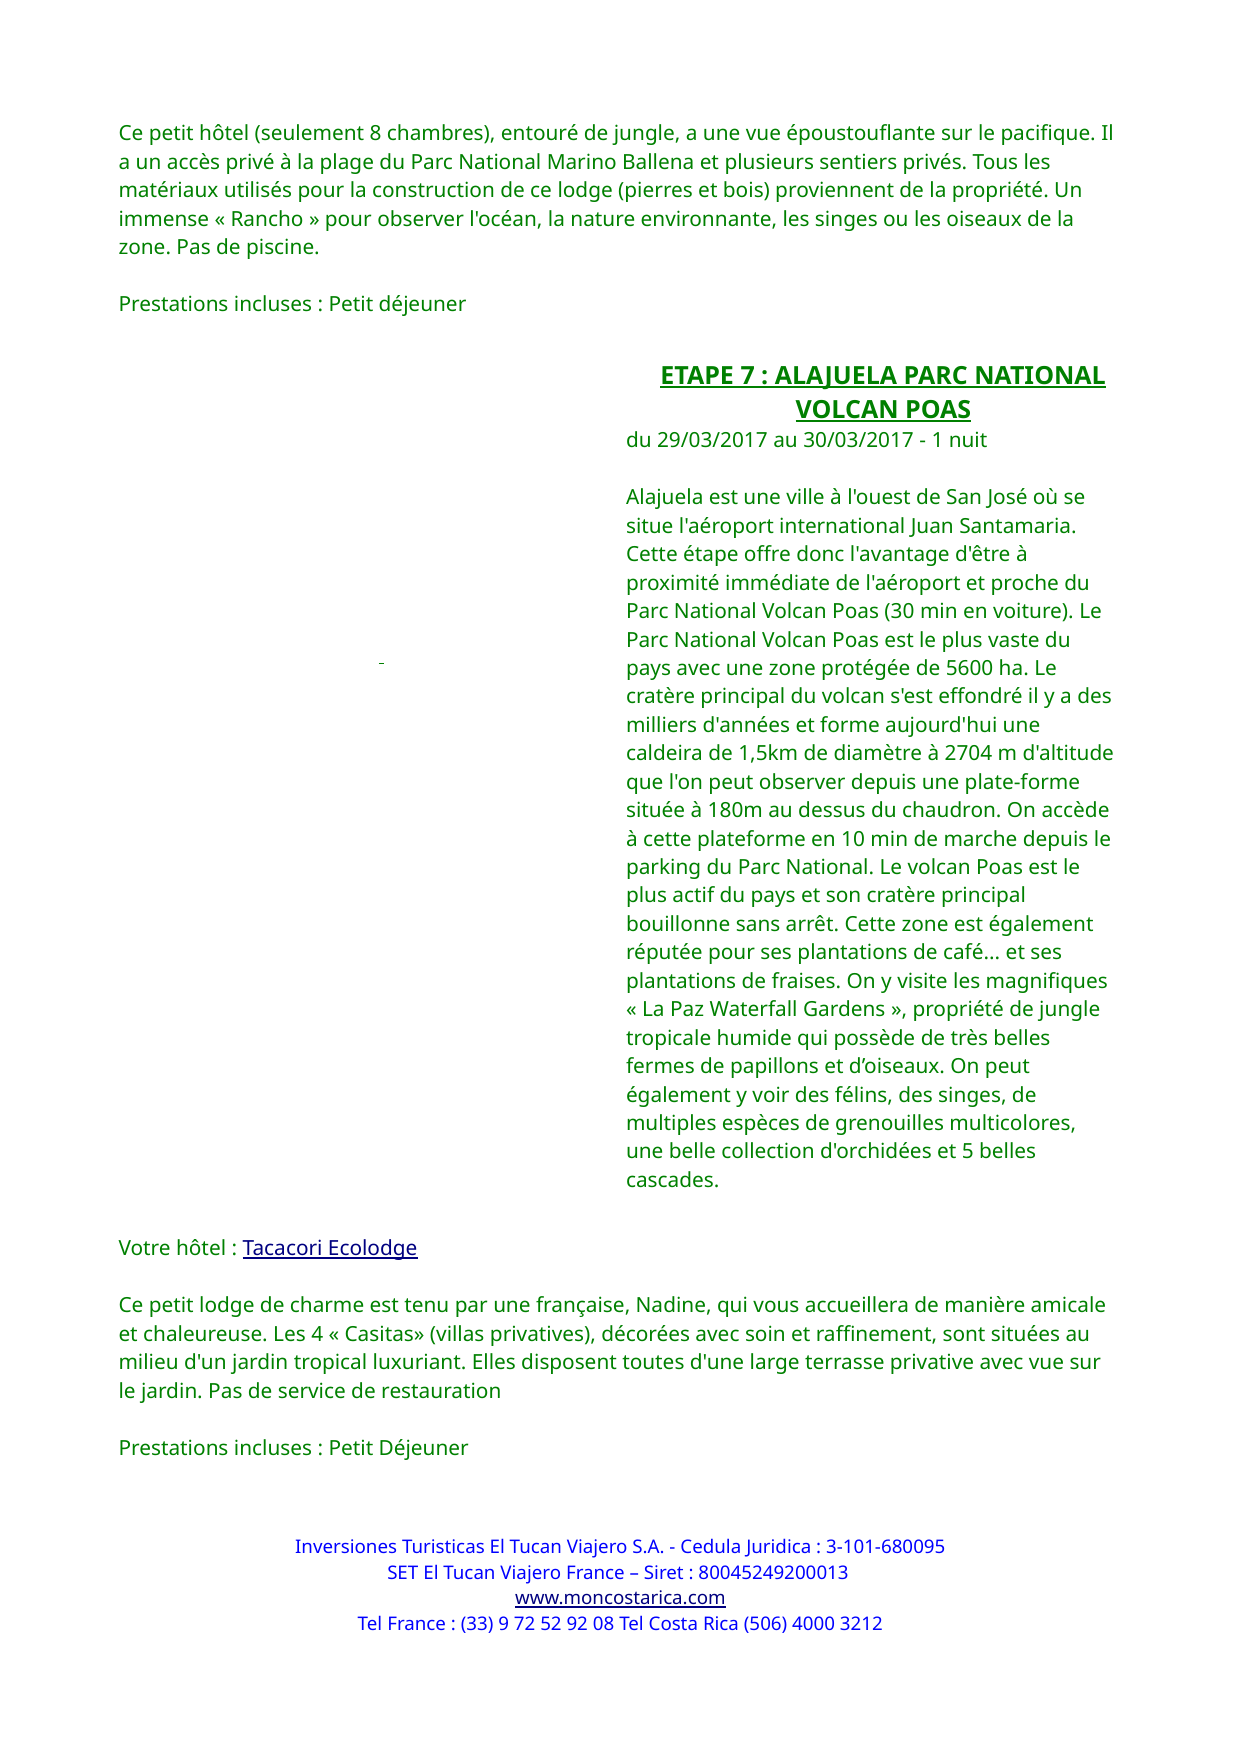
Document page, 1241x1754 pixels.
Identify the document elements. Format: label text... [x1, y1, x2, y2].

table_header ETAPE 7 : ALAJUELA PARC NATIONAL VOLCAN POAS du 29/03/2017 au 30/03/2017 - 1 nuit Alajuela est une ville à l'ouest de San José où se situe l'aéroport international Juan Santamaria. Cette étape offre donc l'avantage d'être à proximité immédiate de l'aéroport et proche du Parc National Volcan Poas (30 min en voiture). Le Parc National Volcan Poas est le plus vaste du pays avec une zone protégée de 5600 ha. Le cratère principal du volcan s'est effondré il y a des milliers d'années et forme aujourd'hui une caldeira de 1,5km de diamètre à 2704 m d'altitude que l'on peut observer depuis une plate-forme située à 180m au dessus du chaudron. On accède à cette plateforme en 10 min de marche depuis le parking du Parc National. Le volcan Poas est le plus actif du pays et son cratère principal bouillonne sans arrêt. Cette zone est également réputée pour ses plantations de café... et ses plantations de fraises. On y visite les magnifiques « La Paz Waterfall Gardens », propriété de jungle tropicale humide qui possède de très belles fermes de papillons et d’oiseaux. On peut également y voir des félins, des singes, de multiples espèces de grenouilles multicolores, une belle collection d'orchidées et 5 belles cascades. [620, 352, 1122, 1199]
text Prestations incluses : Petit Déjeuner [118, 1433, 1122, 1461]
text Ce petit hôtel (seulement 8 chambres), entouré de jungle, a une vue époustouflante sur le pacifique. Il a un accès privé à la plage du Parc National Marino Ballena et plusieurs sentiers privés. Tous les matériaux utilisés pour la construction de ce lodge (pierres et bois) proviennent de la propriété. Un immense « Rancho » pour observer l'océan, la nature environnante, les singes ou les oiseaux de la zone. Pas de piscine. [118, 118, 1122, 261]
text Prestations incluses : Petit déjeuner [118, 289, 1122, 318]
table_header [118, 352, 620, 1199]
text Votre hôtel : Tacacori Ecolodge [118, 1233, 1122, 1262]
text Ce petit lodge de charme est tenu par une française, Nadine, qui vous accueillera de manière amicale et chaleureuse. Les 4 « Casitas» (villas privatives), décorées avec soin et raffinement, sont situées au milieu d'un jardin tropical luxuriant. Elles disposent toutes d'une large terrasse privative avec vue sur le jardin. Pas de service de restauration [118, 1290, 1122, 1404]
